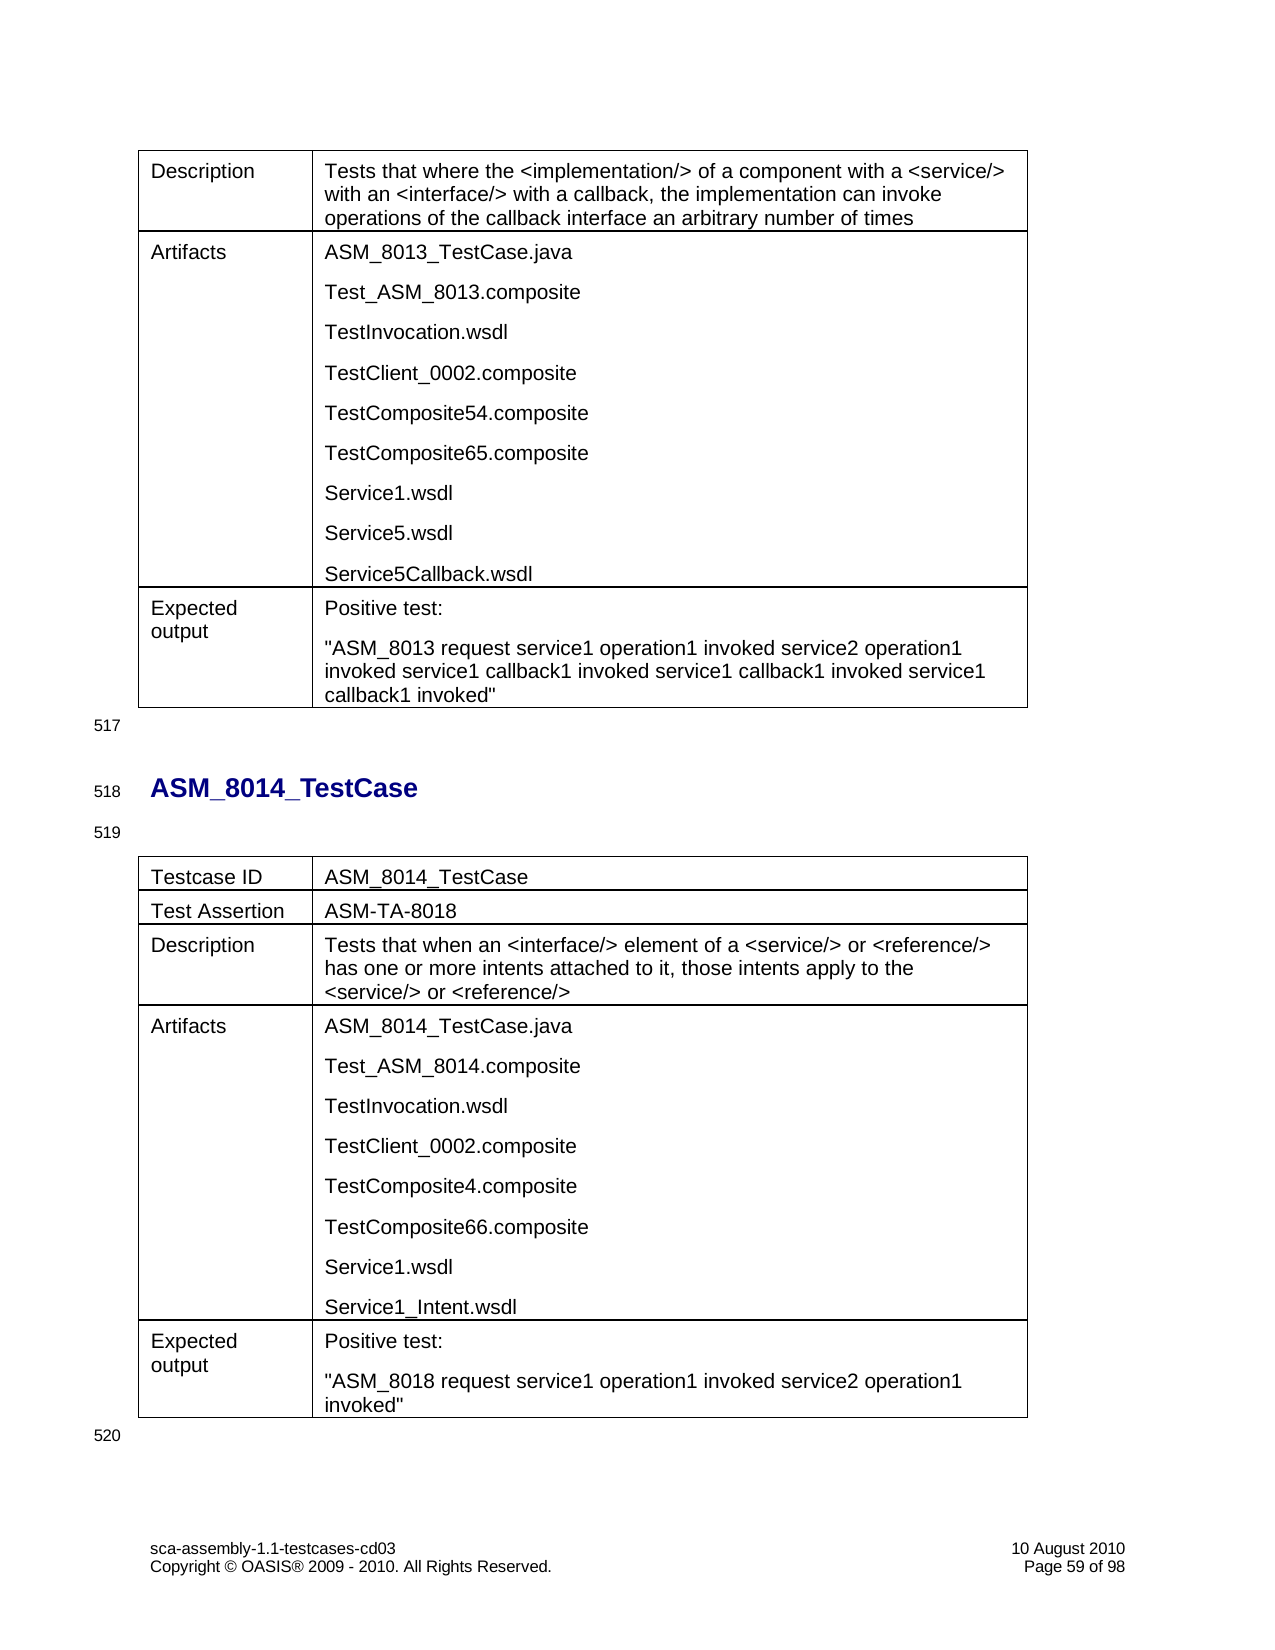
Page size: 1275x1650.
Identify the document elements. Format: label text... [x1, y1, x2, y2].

table_cell Expected output [139, 588, 312, 707]
table_cell Test Assertion [139, 891, 312, 923]
table_cell Tests that when an <interface/> element of a <service/> or <reference/> has one or more intents attached to it, those intents apply to the <service/> or <reference/> [313, 925, 1027, 1004]
table_cell Artifacts [139, 1006, 312, 1319]
table_cell ASM_8014_TestCase.java Test_ASM_8014.composite TestInvocation.wsdl TestClient_0002.composite TestComposite4.composite TestComposite66.composite Service1.wsdl Service1_Intent.wsdl [313, 1006, 1027, 1319]
table_cell Expected output [139, 1321, 312, 1417]
table_cell Description [139, 151, 312, 230]
table_header ASM_8014_TestCase [313, 857, 1027, 889]
table_cell Positive test: "ASM_8018 request service1 operation1 invoked service2 operation1 invoked" [313, 1321, 1027, 1417]
subtitle ASM_8014_TestCase [150, 773, 1125, 803]
table_cell Artifacts [139, 232, 312, 586]
table_cell Positive test: "ASM_8013 request service1 operation1 invoked service2 operation1 invoked service1 callback1 invoked service1 callback1 invoked service1 callback1 invoked" [313, 588, 1027, 707]
table_cell Description [139, 925, 312, 1004]
table_cell ASM_8013_TestCase.java Test_ASM_8013.composite TestInvocation.wsdl TestClient_0002.composite TestComposite54.composite TestComposite65.composite Service1.wsdl Service5.wsdl Service5Callback.wsdl [313, 232, 1027, 586]
table_header Testcase ID [139, 857, 312, 889]
table_cell ASM-TA-8018 [313, 891, 1027, 923]
table_cell Tests that where the <implementation/> of a component with a <service/> with an <interface/> with a callback, the implementation can invoke operations of the callback interface an arbitrary number of times [313, 151, 1027, 230]
